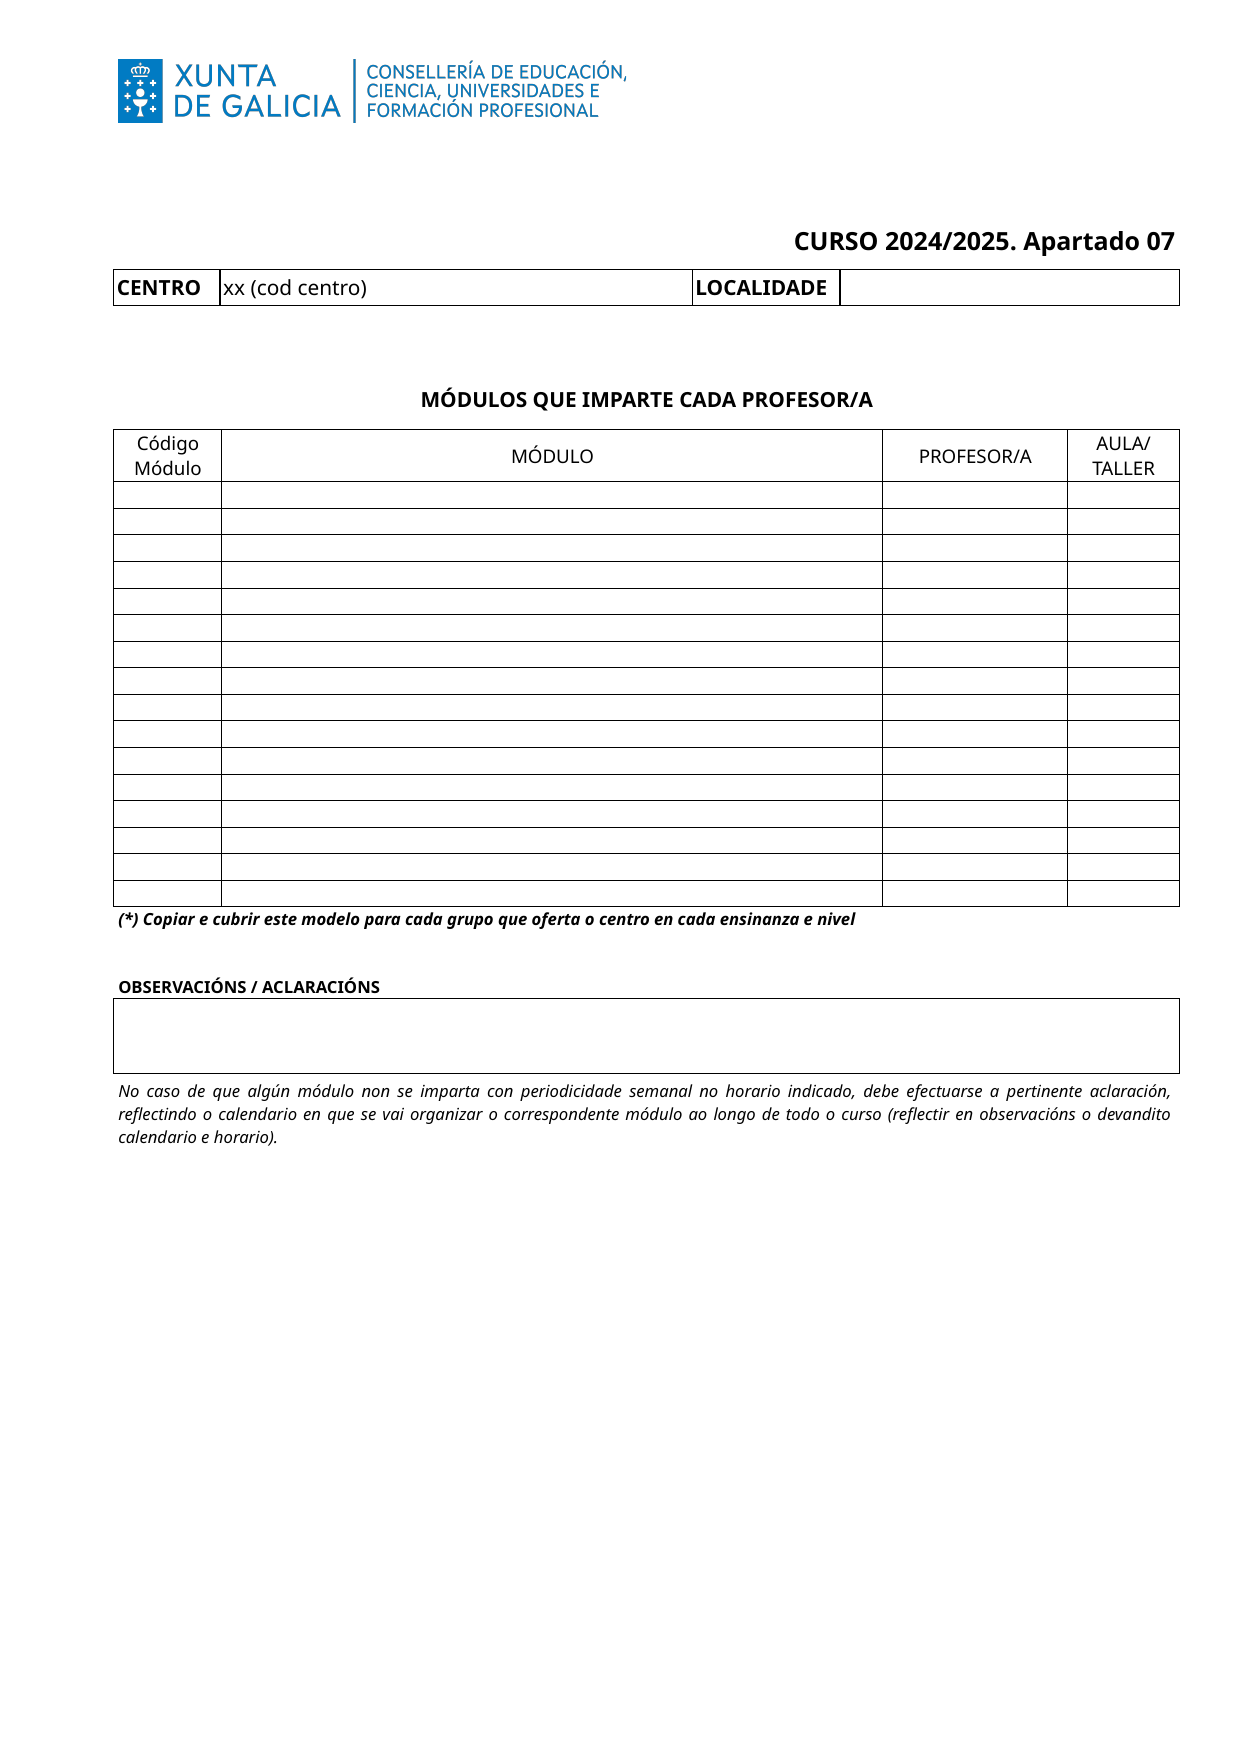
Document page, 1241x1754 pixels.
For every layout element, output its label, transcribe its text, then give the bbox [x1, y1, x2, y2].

table_cell [222, 642, 882, 667]
table_cell [883, 642, 1067, 667]
table_cell [222, 854, 882, 880]
table_cell [883, 615, 1067, 641]
table_cell [1068, 668, 1179, 694]
table_cell [222, 509, 882, 534]
text (*) Copiar e cubrir este modelo para cada grupo que oferta o centro en cada ensinanza e nivel [118, 907, 1175, 930]
table_cell [114, 748, 221, 773]
table_cell [883, 695, 1067, 720]
table_cell [114, 562, 221, 587]
table_cell [1068, 721, 1179, 747]
table_cell [222, 668, 882, 694]
table_cell [883, 509, 1067, 534]
table_cell [114, 642, 221, 667]
table_cell [883, 668, 1067, 694]
table_cell [1068, 615, 1179, 641]
table_cell [222, 881, 882, 906]
table_cell [883, 562, 1067, 587]
table_cell [222, 721, 882, 747]
table_header [114, 999, 1179, 1073]
table_cell [222, 535, 882, 561]
table_cell [1068, 828, 1179, 853]
table_cell [114, 695, 221, 720]
subtitle MÓDULOS QUE IMPARTE CADA PROFESOR/A [118, 367, 1175, 417]
table_cell [222, 695, 882, 720]
table_cell [114, 721, 221, 747]
table_cell [1068, 642, 1179, 667]
table_cell [1068, 535, 1179, 561]
table_cell [883, 535, 1067, 561]
table_cell [883, 881, 1067, 906]
table_cell [222, 615, 882, 641]
table_cell [222, 775, 882, 800]
text OBSERVACIÓNS / ACLARACIÓNS [118, 975, 1175, 998]
table_cell [1068, 775, 1179, 800]
table_cell [1068, 482, 1179, 508]
table_cell [114, 535, 221, 561]
table_cell [222, 589, 882, 614]
table_header LOCALIDADE [693, 270, 839, 304]
table_header CENTRO [114, 270, 219, 304]
table_cell [883, 721, 1067, 747]
table_cell [114, 615, 221, 641]
table_cell [114, 482, 221, 508]
table_cell [1068, 801, 1179, 827]
table_cell [114, 509, 221, 534]
picture [118, 59, 627, 123]
table_cell [222, 828, 882, 853]
table_cell [883, 801, 1067, 827]
table_cell [114, 668, 221, 694]
table_cell [114, 828, 221, 853]
table_cell [222, 562, 882, 587]
table_cell [883, 854, 1067, 880]
table_header [841, 270, 1179, 304]
table_cell [883, 828, 1067, 853]
table_cell [114, 775, 221, 800]
text No caso de que algún módulo non se imparta con periodicidade semanal no horario indicado, debe efectuarse a pertinente aclaración, reflectindo o calendario en que se vai organizar o correspondente módulo ao longo de todo o curso (reflectir en observacións o devandito calendario e horario). [118, 1080, 1175, 1148]
table_cell [222, 748, 882, 773]
table_cell [1068, 509, 1179, 534]
table_header AULA/ TALLER [1068, 430, 1179, 481]
table_cell [883, 589, 1067, 614]
table_header Código Módulo [114, 430, 221, 481]
table_cell [114, 589, 221, 614]
table_cell [114, 881, 221, 906]
table_cell [1068, 748, 1179, 773]
table_header MÓDULO [222, 430, 882, 481]
table_cell [1068, 562, 1179, 587]
table_header xx (cod centro) [221, 270, 692, 304]
table_cell [1068, 695, 1179, 720]
table_cell [883, 482, 1067, 508]
table_header PROFESOR/A [883, 430, 1067, 481]
text CURSO 2024/2025. Apartado 07 [118, 223, 1175, 257]
table_cell [1068, 589, 1179, 614]
table_cell [1068, 854, 1179, 880]
table_cell [114, 801, 221, 827]
table_cell [222, 482, 882, 508]
table_cell [222, 801, 882, 827]
table_cell [114, 854, 221, 880]
table_cell [1068, 881, 1179, 906]
table_cell [883, 748, 1067, 773]
table_cell [883, 775, 1067, 800]
